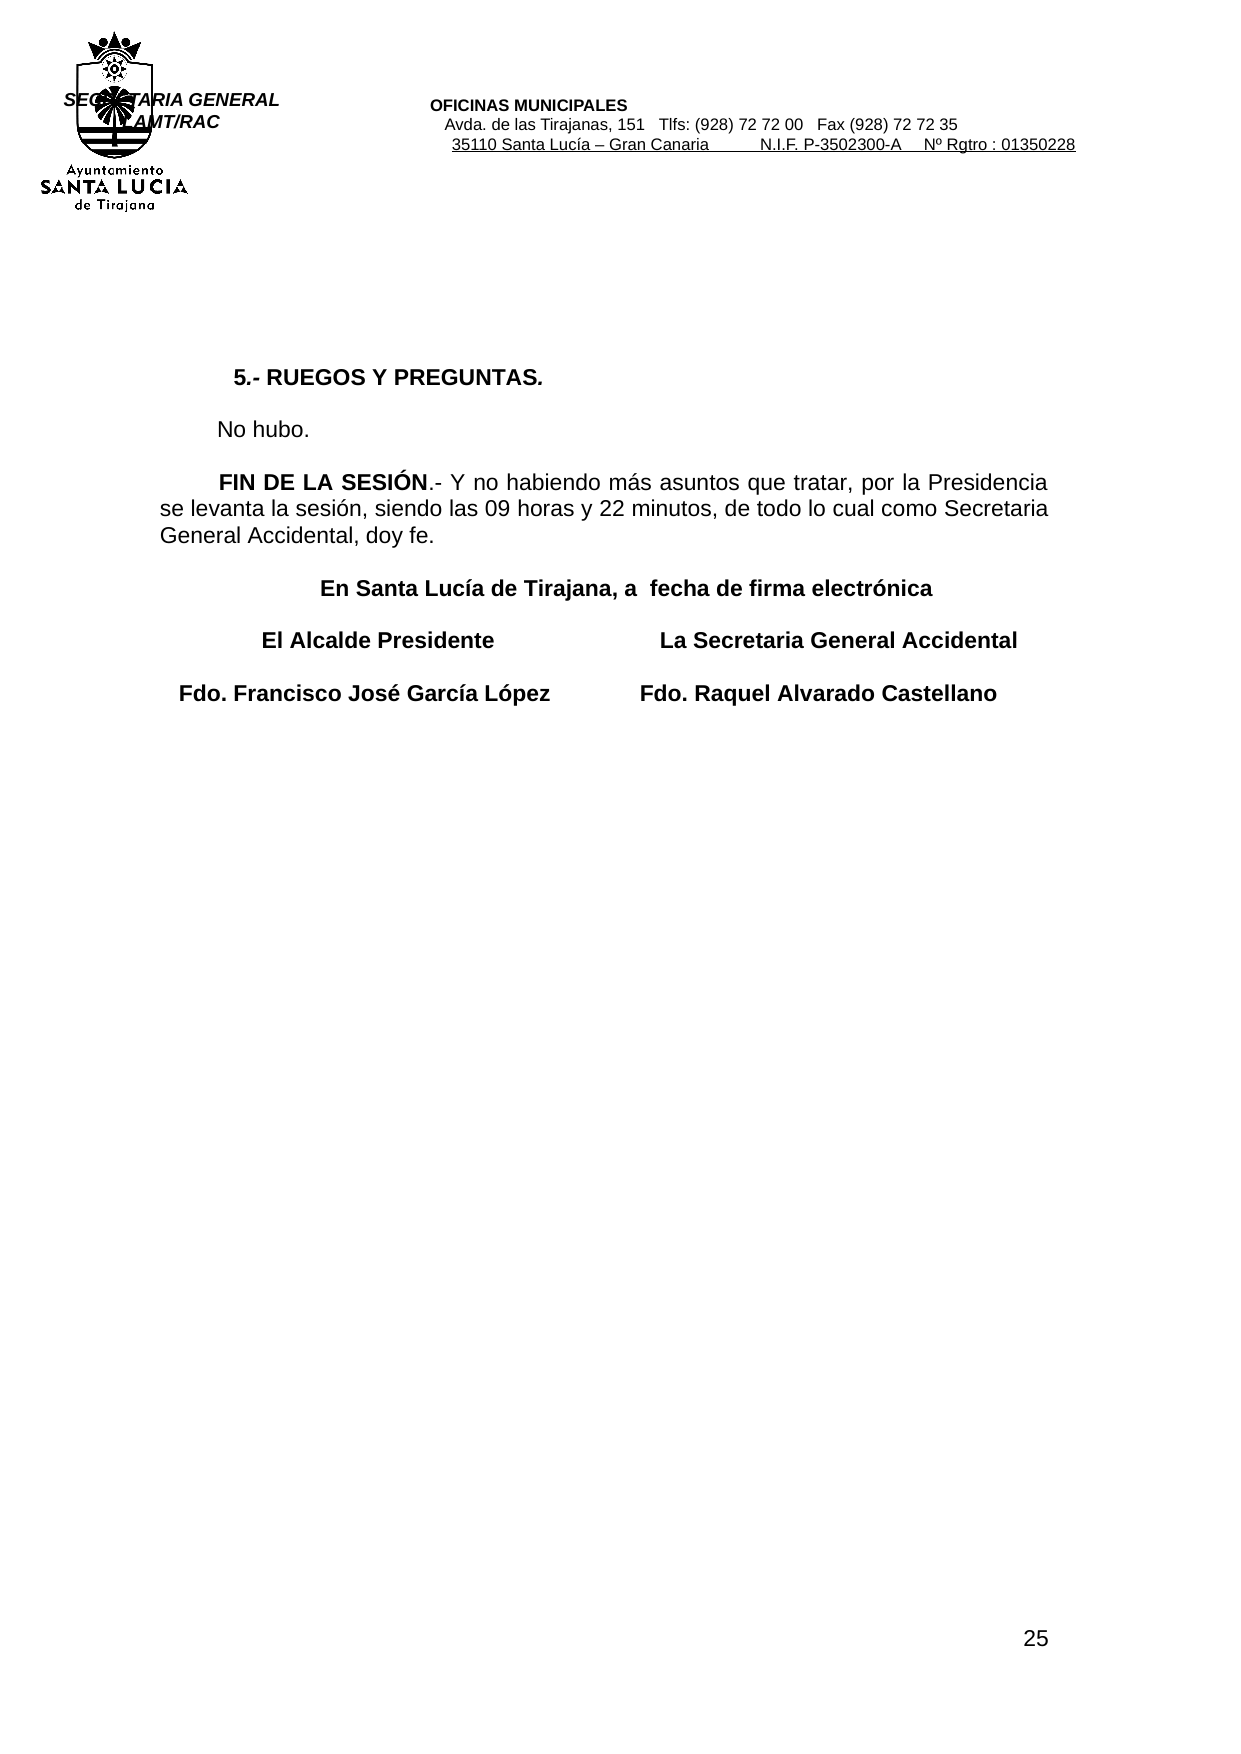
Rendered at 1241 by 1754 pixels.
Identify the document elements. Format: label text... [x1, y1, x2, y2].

picture [12, 1, 215, 238]
text En Santa Lucía de Tirajana, a fecha de firma electrónica [159, 574, 1048, 601]
text Fdo. Francisco José García López Fdo. Raquel Alvarado Castellano [159, 680, 1048, 706]
text El Alcalde Presidente La Secretaria General Accidental [159, 627, 1048, 653]
text FIN DE LA SESIÓN.- Y no habiendo más asuntos que tratar, por la Presidencia se levanta la sesión, siendo las 09 horas y 22 minutos, de todo lo cual como Secretaria General Accidental, doy fe. [159, 469, 1048, 548]
text 5.- RUEGOS Y PREGUNTAS. [159, 364, 1048, 390]
text No hubo. [159, 416, 1048, 443]
